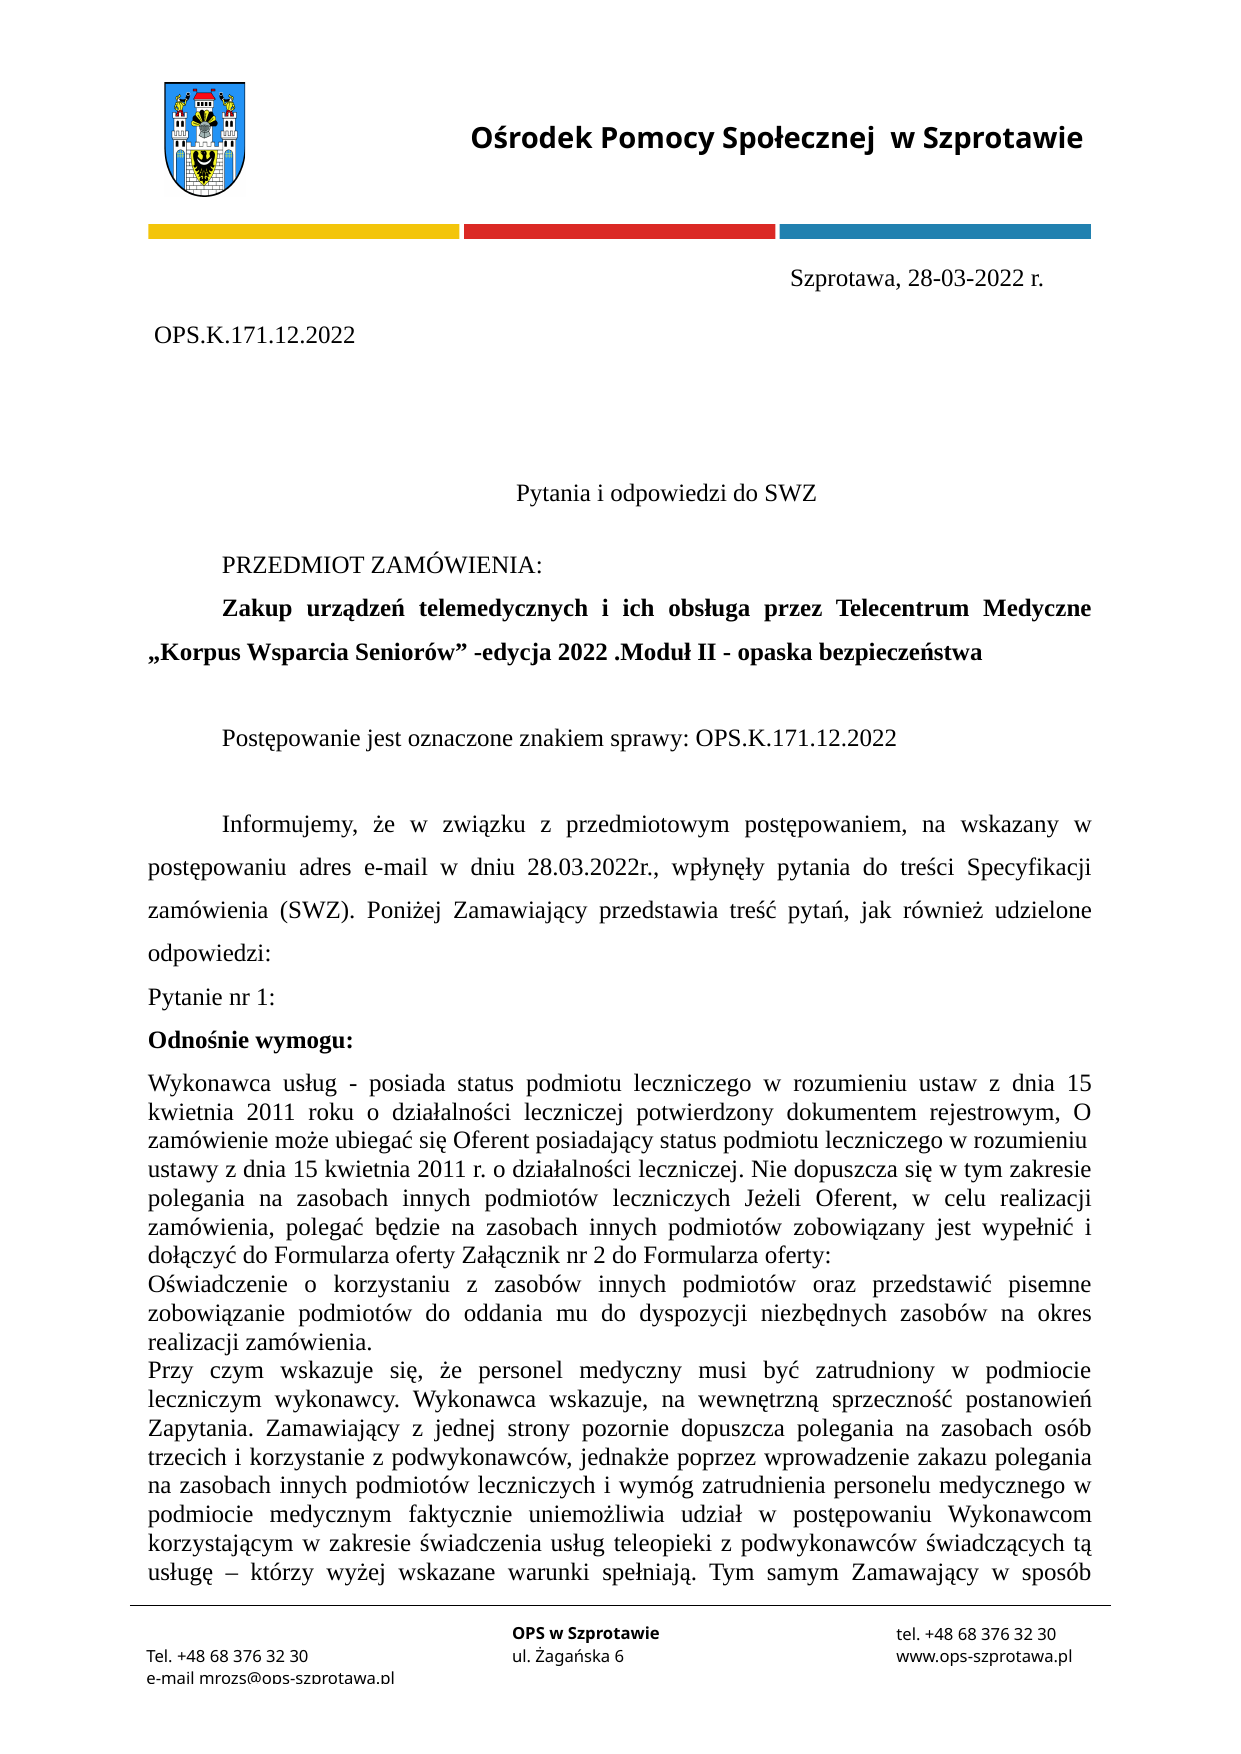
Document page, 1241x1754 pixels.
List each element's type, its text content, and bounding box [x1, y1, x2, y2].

text Odnośnie wymogu: [148, 1025, 1092, 1053]
text Informujemy, że w związku z przedmiotowym postępowaniem, na wskazany w postępowaniu adres e-mail w dniu 28.03.2022r., wpłynęły pytania do treści Specyfikacji zamówienia (SWZ). Poniżej Zamawiający przedstawia treść pytań, jak również udzielone odpowiedzi: [148, 809, 1092, 967]
text Postępowanie jest oznaczone znakiem sprawy: OPS.K.171.12.2022 [148, 723, 1092, 752]
text Pytania i odpowiedzi do SWZ [221, 478, 1092, 507]
text ustawy z dnia 15 kwietnia 2011 r. o działalności leczniczej. Nie dopuszcza się w tym zakresie polegania na zasobach innych podmiotów leczniczych Jeżeli Oferent, w celu realizacji zamówienia, polegać będzie na zasobach innych podmiotów zobowiązany jest wypełnić i dołączyć do Formularza oferty Załącznik nr 2 do Formularza oferty: [148, 1154, 1092, 1269]
picture [164, 82, 246, 197]
text PRZEDMIOT ZAMÓWIENIA: [148, 550, 1092, 579]
text Zakup urządzeń telemedycznych i ich obsługa przez Telecentrum Medyczne „Korpus Wsparcia Seniorów” -edycja 2022 .Moduł II - opaska bezpieczeństwa [148, 593, 1092, 665]
text Szprotawa, 28-03-2022 r. [148, 263, 1092, 292]
text Pytanie nr 1: [148, 982, 1092, 1010]
text OPS.K.171.12.2022 [148, 320, 1092, 349]
text Przy czym wskazuje się, że personel medyczny musi być zatrudniony w podmiocie leczniczym wykonawcy. Wykonawca wskazuje, na wewnętrzną sprzeczność postanowień Zapytania. Zamawiający z jednej strony pozornie dopuszcza polegania na zasobach osób trzecich i korzystanie z podwykonawców, jednakże poprzez wprowadzenie zakazu polegania na zasobach innych podmiotów leczniczych i wymóg zatrudnienia personelu medycznego w podmiocie medycznym faktycznie uniemożliwia udział w postępowaniu Wykonawcom korzystającym w zakresie świadczenia usług teleopieki z podwykonawców świadczących tą usługę – którzy wyżej wskazane warunki spełniają. Tym samym Zamawający w sposób [148, 1355, 1092, 1585]
text Wykonawca usług - posiada status podmiotu leczniczego w rozumieniu ustaw z dnia 15 kwietnia 2011 roku o działalności leczniczej potwierdzony dokumentem rejestrowym, O zamówienie może ubiegać się Oferent posiadający status podmiotu leczniczego w rozumieniu [148, 1068, 1092, 1154]
text Oświadczenie o korzystaniu z zasobów innych podmiotów oraz przedstawić pisemne zobowiązanie podmiotów do oddania mu do dyspozycji niezbędnych zasobów na okres realizacji zamówienia. [148, 1269, 1092, 1355]
